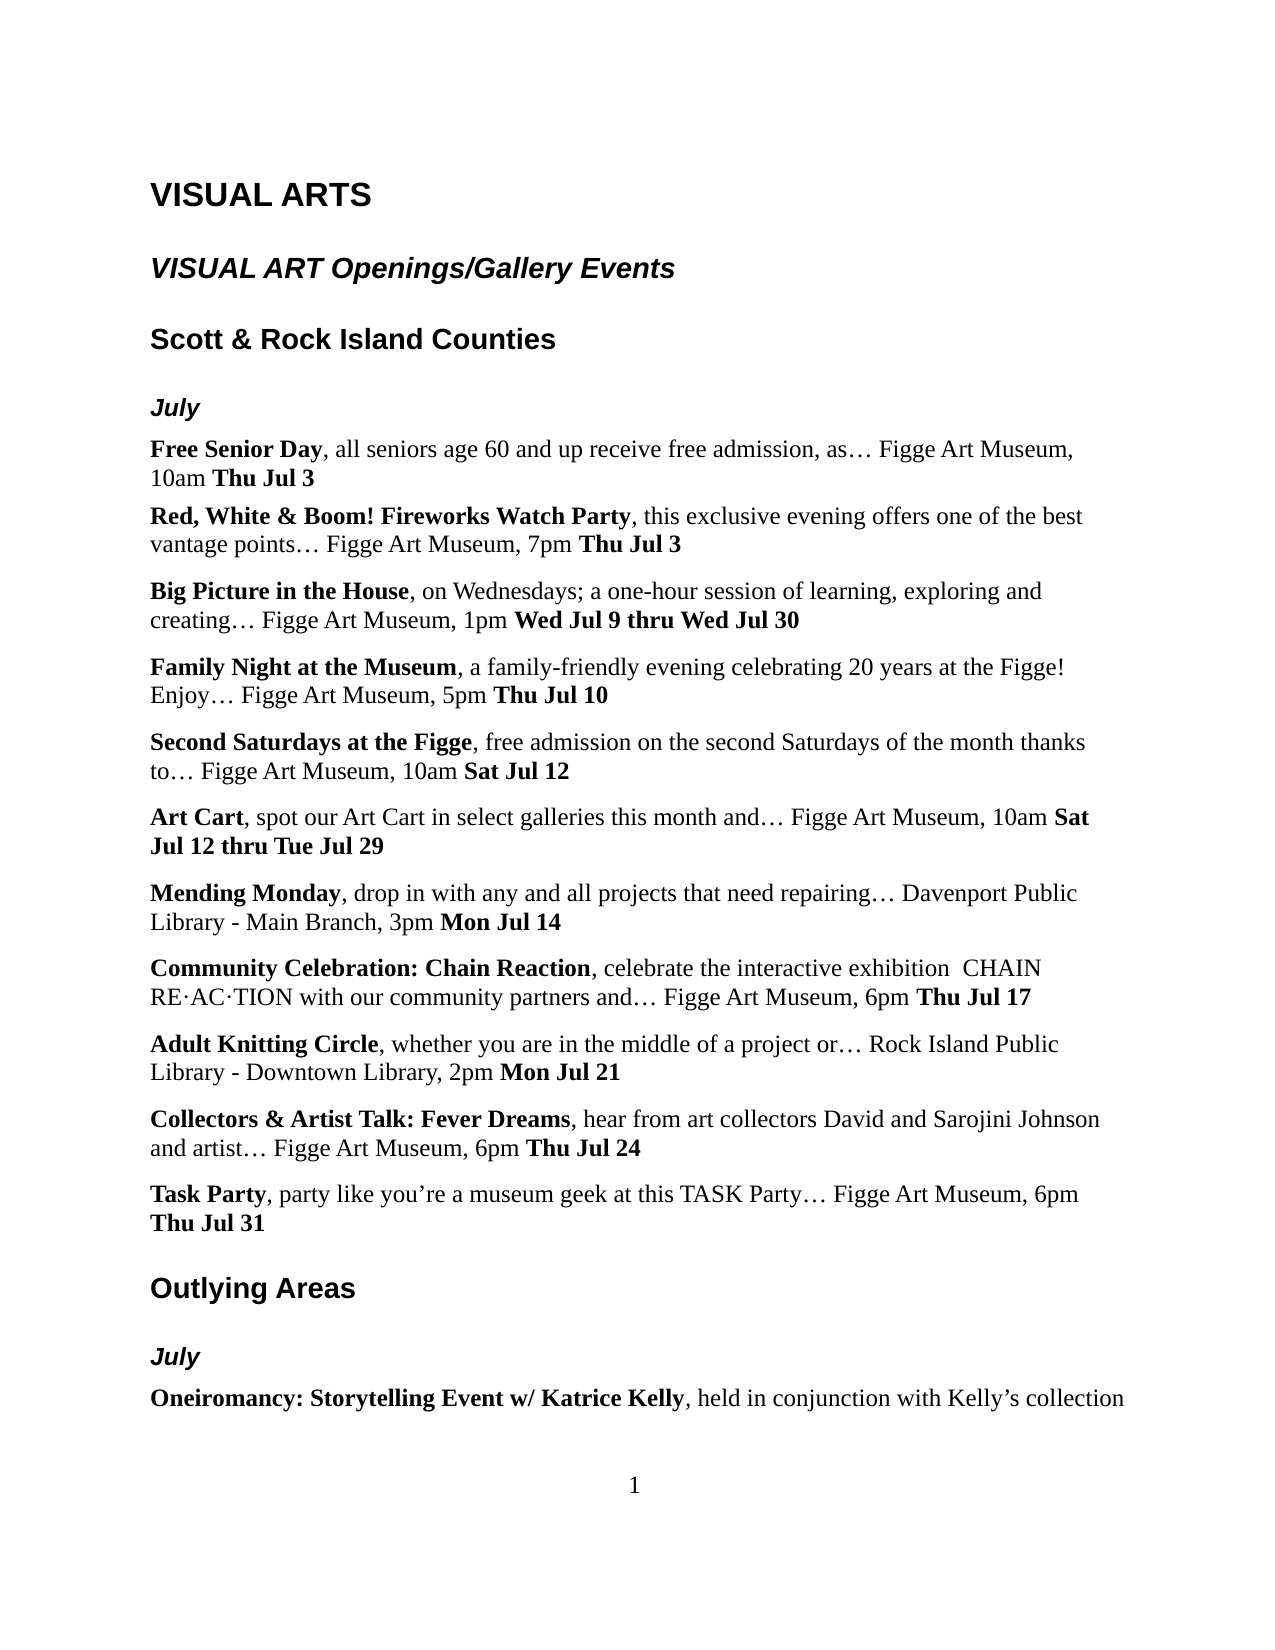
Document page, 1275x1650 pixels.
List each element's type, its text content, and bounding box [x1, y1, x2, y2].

text Task Party, party like you’re a museum geek at this TASK Party… Figge Art Museum, 6pm Thu Jul 31 [150, 1179, 1125, 1237]
text Art Cart, spot our Art Cart in select galleries this month and… Figge Art Museum, 10am Sat Jul 12 thru Tue Jul 29 [150, 802, 1125, 860]
text Second Saturdays at the Figge, free admission on the second Saturdays of the month thanks to… Figge Art Museum, 10am Sat Jul 12 [150, 727, 1125, 784]
subtitle Scott & Rock Island Counties [150, 322, 1125, 356]
text Family Night at the Museum, a family-friendly evening celebrating 20 years at the Figge! Enjoy… Figge Art Museum, 5pm Thu Jul 10 [150, 652, 1125, 709]
text Community Celebration: Chain Reaction, celebrate the interactive exhibition CHAIN RE·AC·TION with our community partners and… Figge Art Museum, 6pm Thu Jul 17 [150, 953, 1125, 1011]
subtitle July [150, 393, 1125, 422]
text Adult Knitting Circle, whether you are in the middle of a project or… Rock Island Public Library - Downtown Library, 2pm Mon Jul 21 [150, 1029, 1125, 1086]
text Mending Monday, drop in with any and all projects that need repairing… Davenport Public Library - Main Branch, 3pm Mon Jul 14 [150, 878, 1125, 935]
text Collectors & Artist Talk: Fever Dreams, hear from art collectors David and Sarojini Johnson and artist… Figge Art Museum, 6pm Thu Jul 24 [150, 1104, 1125, 1162]
text Oneiromancy: Storytelling Event w/ Katrice Kelly, held in conjunction with Kelly’s collection [150, 1383, 1125, 1412]
text Big Picture in the House, on Wednesdays; a one-hour session of learning, exploring and creating… Figge Art Museum, 1pm Wed Jul 9 thru Wed Jul 30 [150, 576, 1125, 634]
subtitle July [150, 1342, 1125, 1371]
subtitle VISUAL ARTS [150, 175, 1125, 214]
subtitle VISUAL ART Openings/Gallery Events [150, 251, 1125, 285]
subtitle Outlying Areas [150, 1271, 1125, 1304]
text Free Senior Day, all seniors age 60 and up receive free admission, as… Figge Art Museum, 10am Thu Jul 3 [150, 434, 1125, 492]
text Red, White & Boom! Fireworks Watch Party, this exclusive evening offers one of the best vantage points… Figge Art Museum, 7pm Thu Jul 3 [150, 501, 1125, 558]
